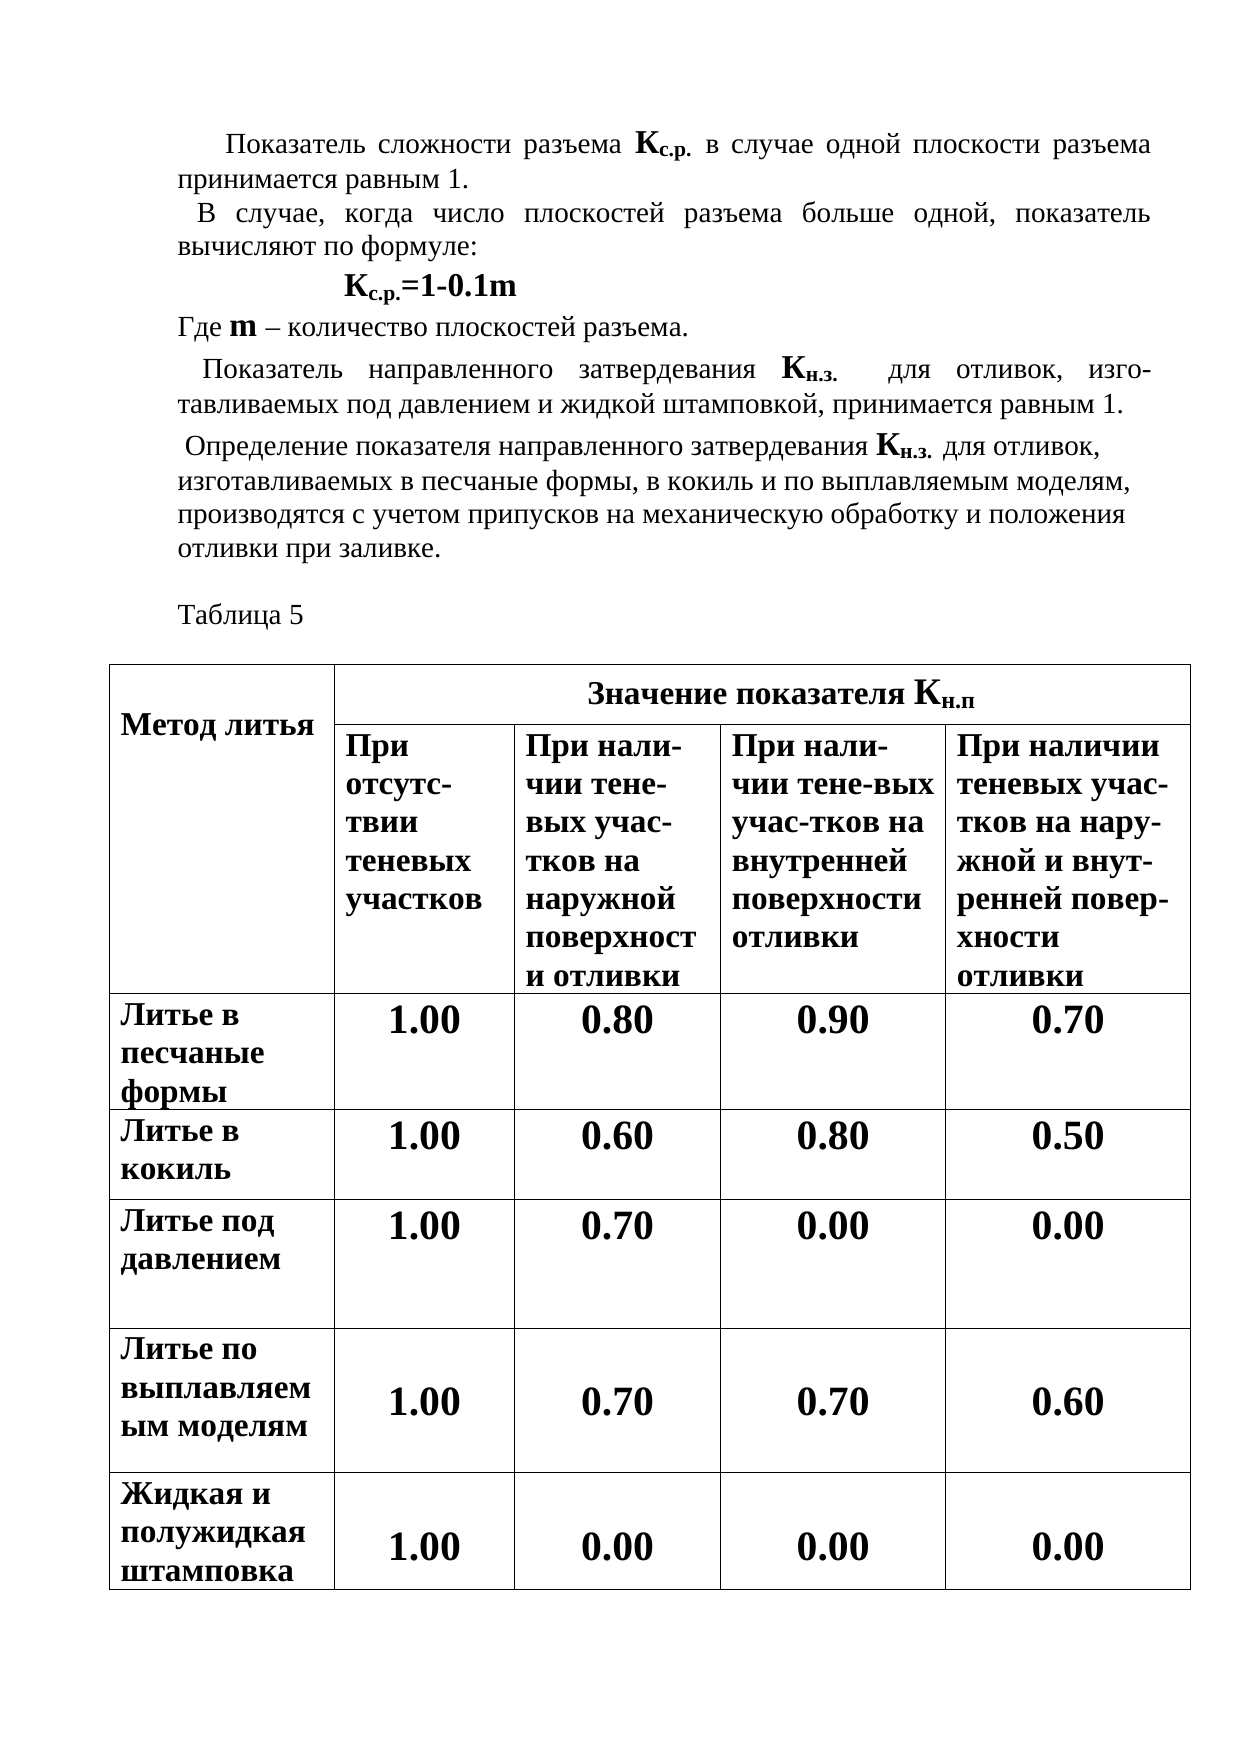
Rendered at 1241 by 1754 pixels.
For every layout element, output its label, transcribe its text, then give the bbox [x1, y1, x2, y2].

table_cell 0.00 [515, 1473, 720, 1588]
table_cell 0.70 [515, 1200, 720, 1327]
text Определение показателя направленного затвердевания Кн.з. для отливок, изготавливаемых в песчаные формы, в кокиль и по выплавляемым моделям, производятся с учетом припусков на механическую обработку и положения отливки при заливке. [177, 420, 1152, 564]
table_cell Литье в песчаные формы [110, 994, 334, 1109]
table_cell 1.00 [335, 1473, 514, 1588]
table_cell 0.00 [946, 1473, 1190, 1588]
table_cell 0.70 [946, 994, 1190, 1109]
table_cell 0.00 [946, 1200, 1190, 1327]
table_cell 0.90 [721, 994, 945, 1109]
table_cell 1.00 [335, 1329, 514, 1472]
table_cell 0.00 [721, 1200, 945, 1327]
table_cell 0.50 [946, 1110, 1190, 1199]
table_cell 1.00 [335, 994, 514, 1109]
text Где m – количество плоскостей разъема. [177, 305, 1152, 343]
table_cell 0.80 [515, 994, 720, 1109]
text Показатель направленного затвердевания Кн.з. для отливок, изго-тавливаемых под давлением и жидкой штамповкой, принимается равным 1. [177, 343, 1152, 420]
table_cell При отсутс-твии теневых участков [335, 725, 514, 993]
text Показатель сложности разъема Кс.р. в случае одной плоскости разъема принимается равным 1. [177, 118, 1152, 195]
text В случае, когда число плоскостей разъема больше одной, показатель вычисляют по формуле: [177, 195, 1152, 262]
table_cell 0.60 [515, 1110, 720, 1199]
table_cell 0.00 [721, 1473, 945, 1588]
table_cell Литье по выплавляемым моделям [110, 1329, 334, 1472]
table_header Метод литья [110, 665, 334, 993]
table_cell 0.70 [515, 1329, 720, 1472]
table_cell 0.60 [946, 1329, 1190, 1472]
table_cell Литье под давлением [110, 1200, 334, 1327]
text Кс.р.=1-0.1m [177, 262, 1152, 305]
table_cell 1.00 [335, 1200, 514, 1327]
table_header Значение показателя Кн.п [335, 665, 1190, 724]
table_cell 0.70 [721, 1329, 945, 1472]
table_cell Жидкая и полужидкая штамповка [110, 1473, 334, 1588]
table_cell 0.80 [721, 1110, 945, 1199]
table_cell При нали-чии тене-вых учас-тков на наружной поверхности отливки [515, 725, 720, 993]
table_cell При наличии теневых учас-тков на нару-жной и внут-ренней повер-хности отливки [946, 725, 1190, 993]
table_cell При нали-чии тене-вых учас-тков на внутренней поверхности отливки [721, 725, 945, 993]
table_cell 1.00 [335, 1110, 514, 1199]
text Таблица 5 [177, 597, 1152, 631]
table_cell Литье в кокиль [110, 1110, 334, 1199]
